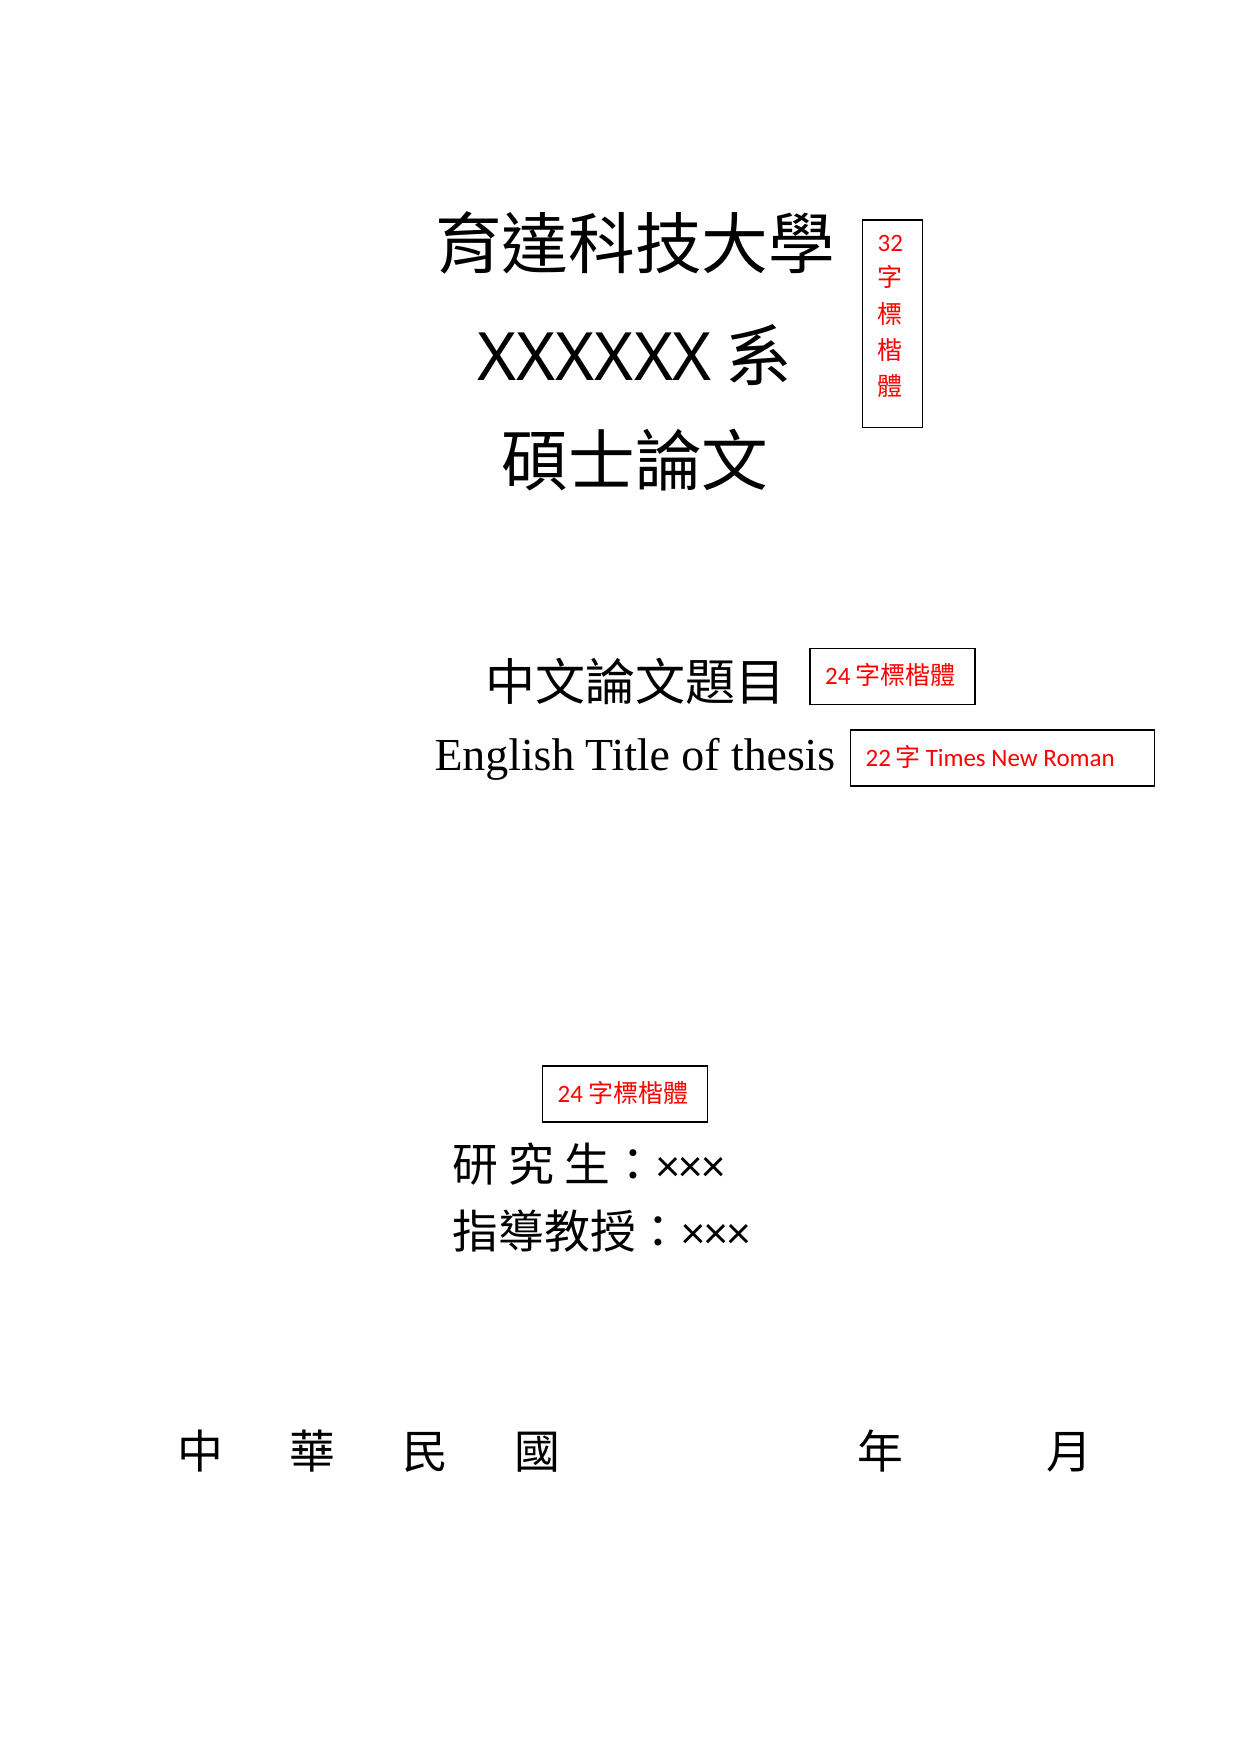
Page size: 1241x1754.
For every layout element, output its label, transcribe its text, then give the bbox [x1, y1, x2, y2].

text 碩士論文 [177, 408, 1092, 505]
text 研 究 生：××× [177, 1128, 1092, 1195]
text English Title of thesis [177, 716, 1092, 791]
text XXXXXX系 [177, 296, 862, 408]
text 中華民國 年 月 [177, 1411, 1092, 1486]
text 32字標楷體 [877, 227, 908, 403]
text 指導教授：××× [177, 1195, 1092, 1261]
text 育達科技大學 [177, 183, 1092, 296]
text 24字標楷體 [557, 1073, 693, 1109]
text [923, 296, 1092, 408]
text 22字Times New Roman [865, 737, 1140, 773]
text 24字標楷體 [825, 656, 960, 692]
text 中文論文題目 [177, 641, 1092, 716]
